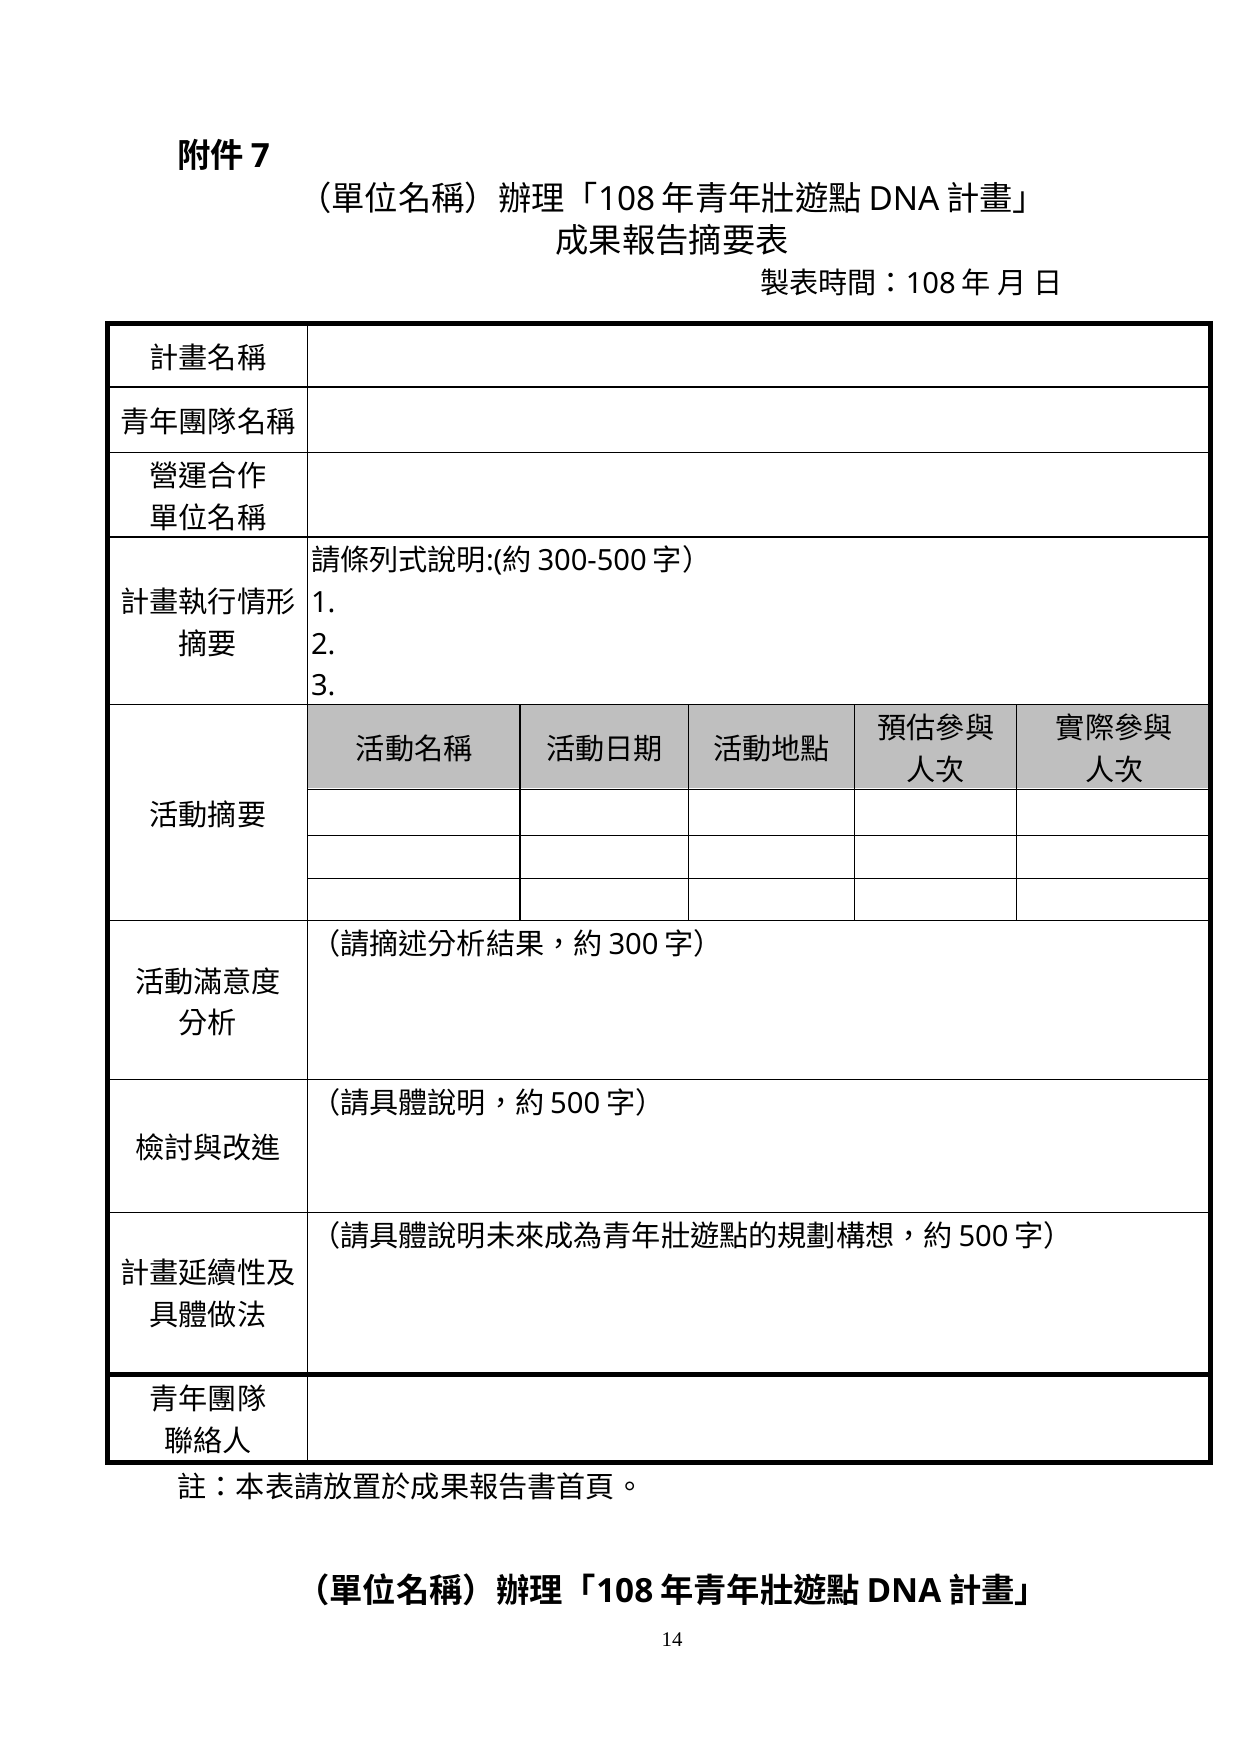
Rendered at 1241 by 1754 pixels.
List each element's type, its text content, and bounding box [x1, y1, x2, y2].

table_cell [308, 388, 1208, 452]
table_cell 實際參與 人次 [1017, 705, 1208, 788]
table_cell [1017, 879, 1208, 920]
table_cell 活動摘要 [110, 705, 307, 920]
table_cell [308, 790, 519, 835]
table_cell 活動地點 [689, 705, 854, 788]
table_cell （請具體說明未來成為青年壯遊點的規劃構想，約500字） [308, 1213, 1208, 1372]
table_cell [521, 836, 688, 878]
table_header [308, 326, 1208, 386]
table_cell [855, 836, 1016, 878]
table_cell 青年團隊名稱 [110, 388, 307, 452]
table_cell 計畫延續性及具體做法 [110, 1213, 307, 1372]
text 附件7 [177, 128, 1167, 177]
table_header 計畫名稱 [110, 326, 307, 386]
text 註：本表請放置於成果報告書首頁。 [177, 1465, 1167, 1506]
text （單位名稱）辦理「108年青年壯遊點DNA計畫」 [177, 1562, 1167, 1612]
table_cell 活動名稱 [308, 705, 519, 788]
text （單位名稱）辦理「108年青年壯遊點DNA計畫」 [177, 177, 1167, 219]
table_cell 計畫執行情形 摘要 [110, 538, 307, 704]
text 成果報告摘要表 [177, 219, 1167, 260]
table_cell [308, 453, 1208, 536]
table_cell 青年團隊 聯絡人 [110, 1377, 307, 1460]
table_cell [308, 879, 519, 920]
table_cell 活動日期 [521, 705, 688, 788]
table_cell 檢討與改進 [110, 1080, 307, 1212]
table_cell [689, 790, 854, 835]
table_cell [521, 879, 688, 920]
table_cell [855, 879, 1016, 920]
table_cell 預估參與 人次 [855, 705, 1016, 788]
table_cell [855, 790, 1016, 835]
table_cell [308, 1377, 1208, 1460]
table_cell [689, 879, 854, 920]
table_cell [689, 836, 854, 878]
table_cell 營運合作 單位名稱 [110, 453, 307, 536]
table_cell [521, 790, 688, 835]
table_cell [308, 836, 519, 878]
table_cell 活動滿意度 分析 [110, 921, 307, 1079]
table_cell 請條列式說明:(約300-500字） 1. 2. 3. [308, 538, 1208, 704]
table_cell [1017, 790, 1208, 835]
table_cell （請具體說明，約500字） [308, 1080, 1208, 1212]
table_cell （請摘述分析結果，約300字） [308, 921, 1208, 1079]
table_cell [1017, 836, 1208, 878]
text 製表時間：108年 月 日 [177, 260, 1240, 302]
